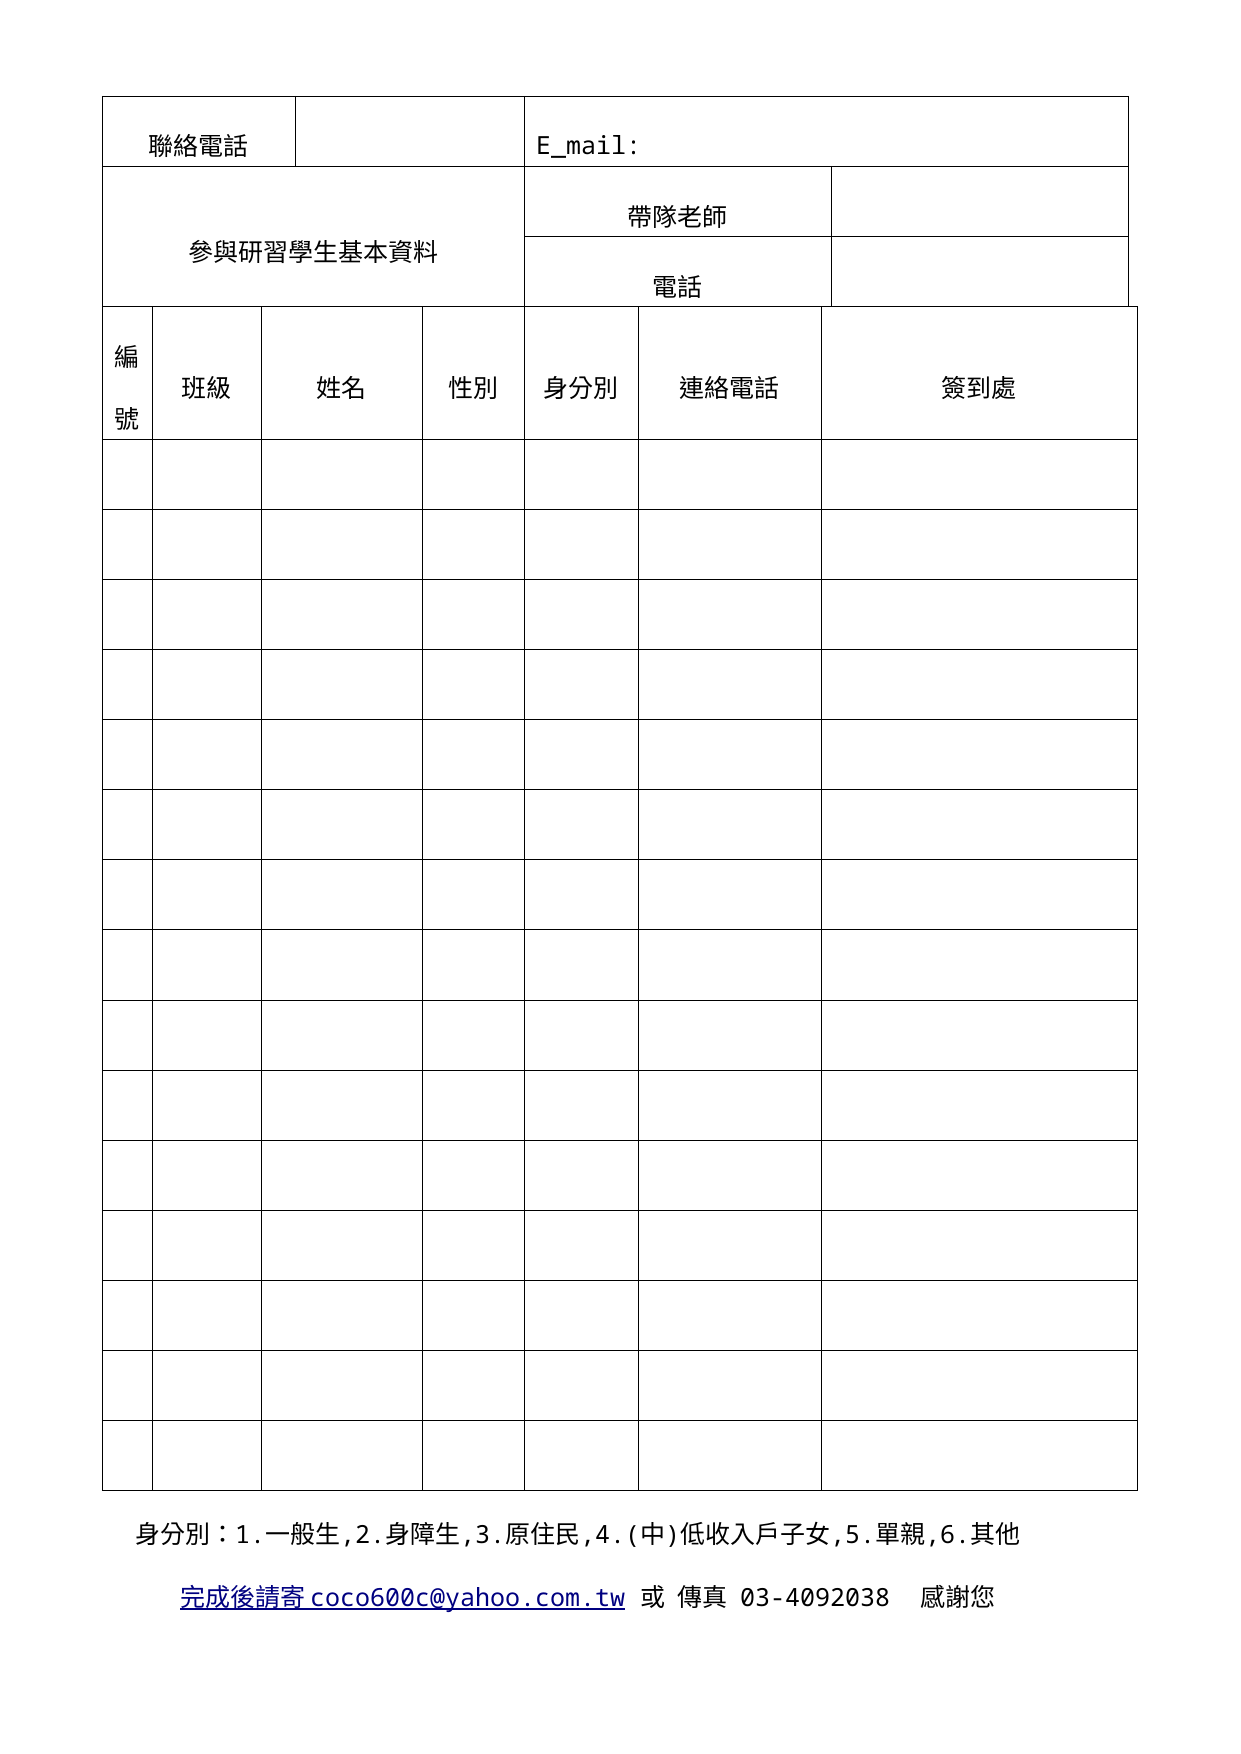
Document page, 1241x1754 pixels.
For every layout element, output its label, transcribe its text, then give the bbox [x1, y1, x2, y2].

table_cell [262, 1351, 422, 1420]
table_cell [103, 650, 152, 719]
table_cell [423, 1421, 524, 1490]
table_cell [525, 1351, 638, 1420]
table_cell 參與研習學生基本資料 [103, 167, 524, 306]
table_cell [1129, 96, 1138, 166]
table_cell [262, 650, 422, 719]
table_cell [153, 580, 261, 649]
table_cell E_mail: [525, 97, 1128, 166]
table_cell [423, 580, 524, 649]
table_cell 帶隊老師 [525, 167, 831, 236]
table_cell [639, 1141, 821, 1210]
table_cell 身分別 [525, 307, 638, 439]
table_cell [262, 1141, 422, 1210]
table_cell [153, 1281, 261, 1350]
table_cell [262, 1211, 422, 1280]
table_cell [639, 440, 821, 509]
table_cell [525, 440, 638, 509]
table_cell [153, 440, 261, 509]
table_cell [832, 237, 1128, 306]
table_cell [296, 97, 524, 166]
table_cell [153, 1001, 261, 1069]
table_cell [639, 1351, 821, 1420]
table_cell [103, 1281, 152, 1350]
table_cell [423, 790, 524, 859]
table_cell [423, 930, 524, 999]
table_cell [262, 1001, 422, 1069]
table_cell [262, 1421, 422, 1490]
table_cell [525, 510, 638, 579]
table_cell [423, 1351, 524, 1420]
table_cell 簽到處 [822, 307, 1137, 439]
table_cell [423, 720, 524, 789]
table_cell [103, 930, 152, 999]
table_cell 連絡電話 [639, 307, 821, 439]
text 完成後請寄coco600c@yahoo.com.tw 或 傳真 03-4092038 感謝您 [75, 1554, 1165, 1616]
table_cell [525, 860, 638, 929]
table_cell [525, 790, 638, 859]
table_cell [525, 1281, 638, 1350]
table_cell [822, 1211, 1137, 1280]
table_cell [822, 440, 1137, 509]
table_cell [525, 580, 638, 649]
table_cell [103, 1211, 152, 1280]
table_cell 性別 [423, 307, 524, 439]
table_cell [822, 930, 1137, 999]
table_cell [103, 1071, 152, 1140]
table_cell [423, 1141, 524, 1210]
text 身分別：1.一般生,2.身障生,3.原住民,4.(中)低收入戶子女,5.單親,6.其他 [75, 1491, 1165, 1554]
table_cell [262, 720, 422, 789]
table_cell [423, 1281, 524, 1350]
table_cell [103, 1001, 152, 1069]
table_cell [822, 1351, 1137, 1420]
table_cell 編號 [103, 307, 152, 439]
table_cell [103, 440, 152, 509]
table_cell [822, 1141, 1137, 1210]
table_cell 班級 [153, 307, 261, 439]
table_cell [525, 1421, 638, 1490]
table_cell [262, 1071, 422, 1140]
table_cell [262, 1281, 422, 1350]
table_cell [639, 860, 821, 929]
table_cell [153, 1211, 261, 1280]
table_cell [262, 580, 422, 649]
table_cell [103, 580, 152, 649]
table_cell [153, 860, 261, 929]
table_cell [103, 1351, 152, 1420]
table_cell [423, 440, 524, 509]
table_cell [822, 1281, 1137, 1350]
table_cell [525, 1211, 638, 1280]
table_cell [153, 790, 261, 859]
table_cell [639, 580, 821, 649]
table_cell [639, 1211, 821, 1280]
table_cell [525, 720, 638, 789]
table_cell [103, 720, 152, 789]
table_cell [639, 790, 821, 859]
table_cell [262, 790, 422, 859]
table_cell [103, 510, 152, 579]
table_cell [822, 790, 1137, 859]
table_cell [639, 650, 821, 719]
table_cell [153, 1141, 261, 1210]
table_cell [103, 1141, 152, 1210]
table_cell [262, 930, 422, 999]
table_cell [423, 650, 524, 719]
table_cell [153, 1071, 261, 1140]
table_cell [423, 510, 524, 579]
table_cell [832, 167, 1128, 236]
table_cell [639, 930, 821, 999]
table_cell 電話 [525, 237, 831, 306]
table_cell [153, 1351, 261, 1420]
table_cell [262, 510, 422, 579]
table_cell [822, 510, 1137, 579]
table_cell [423, 860, 524, 929]
table_cell 聯絡電話 [103, 97, 295, 166]
table_cell [639, 720, 821, 789]
table_cell [262, 440, 422, 509]
table_cell [423, 1211, 524, 1280]
table_cell [822, 1421, 1137, 1490]
table_cell [639, 510, 821, 579]
table_cell [639, 1001, 821, 1069]
table_cell [639, 1071, 821, 1140]
table_cell [153, 510, 261, 579]
table_cell [822, 1001, 1137, 1069]
table_cell [262, 860, 422, 929]
table_cell [525, 1141, 638, 1210]
table_cell [822, 580, 1137, 649]
table_cell [153, 1421, 261, 1490]
table_cell [153, 930, 261, 999]
table_cell [639, 1421, 821, 1490]
table_cell [423, 1071, 524, 1140]
table_cell [103, 860, 152, 929]
table_cell [822, 860, 1137, 929]
table_cell [822, 650, 1137, 719]
table_cell [1129, 236, 1138, 306]
table_cell [525, 1001, 638, 1069]
table_cell [525, 650, 638, 719]
table_cell [153, 650, 261, 719]
table_cell [822, 1071, 1137, 1140]
table_cell [639, 1281, 821, 1350]
table_cell [103, 790, 152, 859]
table_cell 姓名 [262, 307, 422, 439]
table_cell [1129, 166, 1138, 236]
table_cell [822, 720, 1137, 789]
table_cell [153, 720, 261, 789]
table_cell [525, 1071, 638, 1140]
table_cell [423, 1001, 524, 1069]
table_cell [525, 930, 638, 999]
table_cell [103, 1421, 152, 1490]
